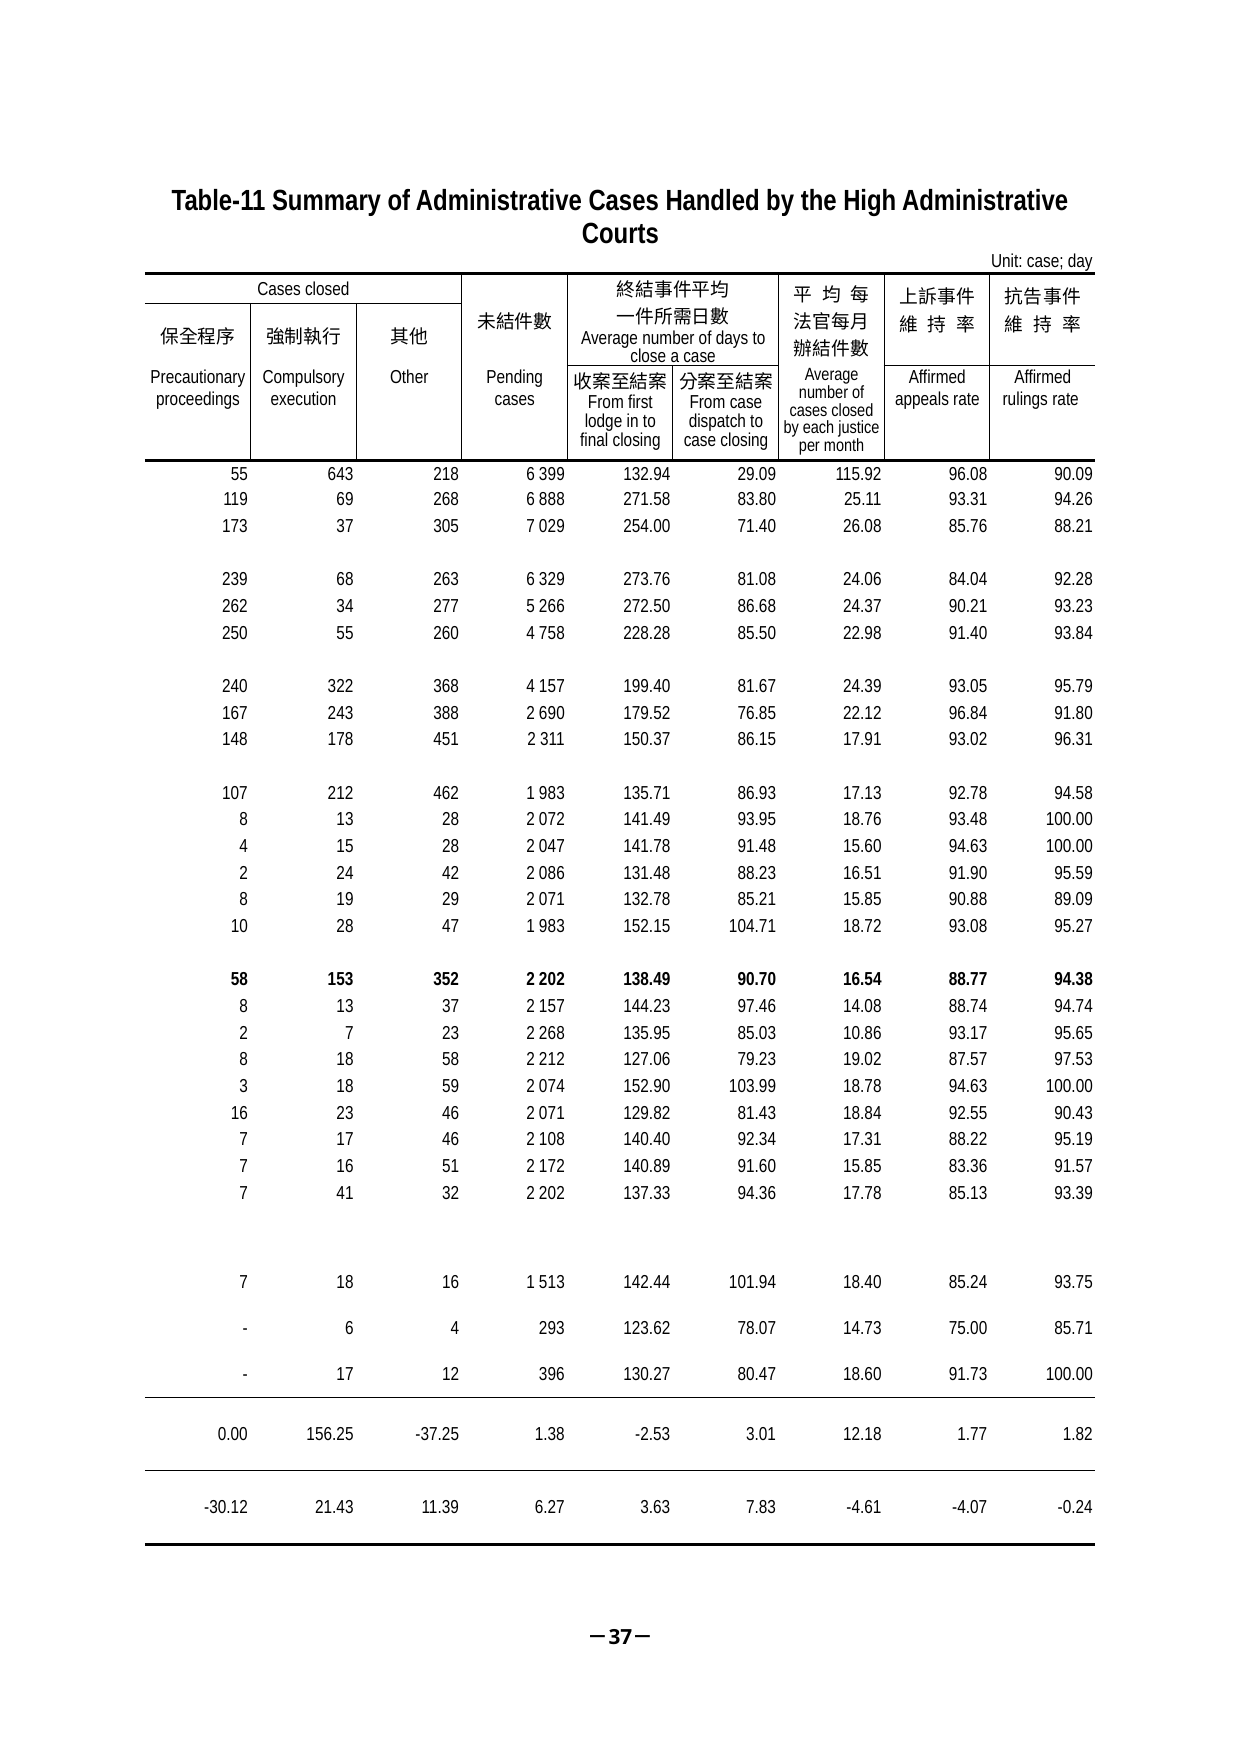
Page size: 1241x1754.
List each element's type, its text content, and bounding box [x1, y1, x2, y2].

table_cell 2 047 [462, 833, 567, 859]
table_cell 11.39 [356, 1471, 462, 1542]
table_cell 92.34 [673, 1126, 778, 1152]
table_cell 173 [145, 513, 250, 539]
table_cell 24.39 [779, 673, 884, 699]
table_cell -4.61 [779, 1471, 884, 1542]
table_header Cases closed [145, 275, 461, 303]
table_cell 28 [250, 913, 356, 939]
table_cell 199.40 [567, 673, 673, 699]
table_cell 643 [250, 462, 356, 486]
table_cell 132.78 [567, 886, 673, 912]
table_cell 88.22 [884, 1126, 990, 1152]
table_cell -37.25 [356, 1398, 462, 1469]
table_cell 24 [250, 859, 356, 886]
table_cell 71.40 [673, 513, 778, 539]
table_cell [990, 646, 1095, 672]
table_cell 93.39 [990, 1179, 1095, 1206]
table_cell Compulsory execution [251, 365, 356, 459]
table_cell 100.00 [990, 1073, 1095, 1099]
table_cell 17.78 [779, 1179, 884, 1206]
table_cell 91.48 [673, 833, 778, 859]
table_cell 179.52 [567, 699, 673, 726]
table_cell 152.15 [567, 913, 673, 939]
table_cell 239 [145, 566, 250, 592]
table_cell 2 071 [462, 1099, 567, 1126]
table_cell 1 983 [462, 913, 567, 939]
table_cell 132.94 [567, 462, 673, 486]
table_header 抗告事件維持率 [990, 275, 1095, 365]
table_cell [356, 646, 462, 672]
table_cell 2 172 [462, 1153, 567, 1179]
table_cell Affirmed rulings rate [990, 366, 1095, 459]
table_cell 59 [356, 1073, 462, 1099]
table_cell 87.57 [884, 1046, 990, 1072]
table_cell [356, 1233, 462, 1259]
table_cell [673, 753, 778, 779]
table_cell 103.99 [673, 1073, 778, 1099]
table_cell 94.63 [884, 1073, 990, 1099]
table_cell 4 157 [462, 673, 567, 699]
table_cell [779, 646, 884, 672]
table_cell 462 [356, 779, 462, 806]
table_cell 144.23 [567, 993, 673, 1019]
table_cell 91.80 [990, 699, 1095, 726]
table_cell 293 [462, 1305, 567, 1351]
table_cell 140.89 [567, 1153, 673, 1179]
table_cell [673, 1206, 778, 1232]
table_cell [567, 539, 673, 566]
table_cell 100.00 [990, 806, 1095, 832]
table_cell 18 [250, 1259, 356, 1305]
table_cell 93.23 [990, 593, 1095, 619]
table_cell 1.38 [462, 1398, 567, 1469]
table_cell 68 [250, 566, 356, 592]
table_cell 4 758 [462, 619, 567, 646]
table_cell 2 202 [462, 966, 567, 992]
table_cell 88.21 [990, 513, 1095, 539]
table_cell [567, 646, 673, 672]
table_cell [356, 753, 462, 779]
table_cell 17 [250, 1351, 356, 1397]
table_cell [145, 753, 250, 779]
table_cell 10.86 [779, 1019, 884, 1046]
table_cell 16 [145, 1099, 250, 1126]
table_cell 76.85 [673, 699, 778, 726]
table_cell 7 [145, 1126, 250, 1152]
table_cell 96.31 [990, 726, 1095, 752]
table_cell Affirmed appeals rate [885, 366, 989, 459]
table_cell 218 [356, 462, 462, 486]
table_cell 81.43 [673, 1099, 778, 1126]
table_cell 80.47 [673, 1351, 778, 1397]
table_cell 142.44 [567, 1259, 673, 1305]
table_cell 212 [250, 779, 356, 806]
table_cell 41 [250, 1179, 356, 1206]
table_cell 92.55 [884, 1099, 990, 1126]
table_cell [779, 753, 884, 779]
table_cell -4.07 [884, 1471, 990, 1542]
table_cell 93.08 [884, 913, 990, 939]
table_cell 15.60 [779, 833, 884, 859]
table_cell [462, 539, 567, 566]
table_cell 19.02 [779, 1046, 884, 1072]
table_cell 130.27 [567, 1351, 673, 1397]
table_cell 94.63 [884, 833, 990, 859]
table_cell 167 [145, 699, 250, 726]
table_cell 37 [356, 993, 462, 1019]
table_cell 4 [145, 833, 250, 859]
table_cell 95.59 [990, 859, 1095, 886]
table_cell 2 074 [462, 1073, 567, 1099]
table_cell 34 [250, 593, 356, 619]
table_cell [884, 539, 990, 566]
table_cell 135.95 [567, 1019, 673, 1046]
table_cell 95.65 [990, 1019, 1095, 1046]
table_cell 69 [250, 486, 356, 512]
table_cell 93.17 [884, 1019, 990, 1046]
table_cell -30.12 [145, 1471, 250, 1542]
table_cell 18.60 [779, 1351, 884, 1397]
table_cell 94.74 [990, 993, 1095, 1019]
table_cell 153 [250, 966, 356, 992]
table_cell 17.31 [779, 1126, 884, 1152]
table_cell 93.31 [884, 486, 990, 512]
table_cell 156.25 [250, 1398, 356, 1469]
table_cell 92.28 [990, 566, 1095, 592]
table_cell [250, 1233, 356, 1259]
table_cell 其他 [357, 304, 461, 365]
table_cell [673, 1233, 778, 1259]
table_cell 152.90 [567, 1073, 673, 1099]
table_cell 1 983 [462, 779, 567, 806]
table_cell 148 [145, 726, 250, 752]
table_cell 22.98 [779, 619, 884, 646]
table_cell 55 [250, 619, 356, 646]
table_cell -2.53 [567, 1398, 673, 1469]
table_cell 84.04 [884, 566, 990, 592]
table_cell [145, 539, 250, 566]
table_cell 3.63 [567, 1471, 673, 1542]
table_cell [884, 646, 990, 672]
table_cell 135.71 [567, 779, 673, 806]
table_cell 119 [145, 486, 250, 512]
table_cell 7 [145, 1179, 250, 1206]
table_cell 26.08 [779, 513, 884, 539]
table_cell [990, 939, 1095, 966]
table_cell 272.50 [567, 593, 673, 619]
table_cell 322 [250, 673, 356, 699]
table_cell 51 [356, 1153, 462, 1179]
table_cell 13 [250, 806, 356, 832]
table_cell 268 [356, 486, 462, 512]
table_cell 95.19 [990, 1126, 1095, 1152]
table_cell [990, 1206, 1095, 1232]
table_cell 23 [356, 1019, 462, 1046]
table_cell 96.08 [884, 462, 990, 486]
table_cell 收案至結案 From first lodge in to final closing [568, 366, 672, 459]
table_cell 12.18 [779, 1398, 884, 1469]
table_cell 90.88 [884, 886, 990, 912]
table_cell 141.78 [567, 833, 673, 859]
table_cell 19 [250, 886, 356, 912]
table_cell [990, 1233, 1095, 1259]
table_cell 250 [145, 619, 250, 646]
table_cell 100.00 [990, 1351, 1095, 1397]
table_cell 2 212 [462, 1046, 567, 1072]
table_cell 90.70 [673, 966, 778, 992]
table_cell 85.76 [884, 513, 990, 539]
table_cell 140.40 [567, 1126, 673, 1152]
table_cell 78.07 [673, 1305, 778, 1351]
table_cell 243 [250, 699, 356, 726]
table_cell 137.33 [567, 1179, 673, 1206]
table_cell 254.00 [567, 513, 673, 539]
table_cell 18 [250, 1046, 356, 1072]
table_cell 89.09 [990, 886, 1095, 912]
table_cell 97.53 [990, 1046, 1095, 1072]
table_cell 91.90 [884, 859, 990, 886]
table_cell 2 690 [462, 699, 567, 726]
table_cell 16 [356, 1259, 462, 1305]
table_cell [250, 753, 356, 779]
table_cell 22.12 [779, 699, 884, 726]
table_cell 91.73 [884, 1351, 990, 1397]
table_cell 127.06 [567, 1046, 673, 1072]
table_cell 86.68 [673, 593, 778, 619]
table_cell [462, 939, 567, 966]
table_cell 104.71 [673, 913, 778, 939]
table_cell 17 [250, 1126, 356, 1152]
table_cell [884, 753, 990, 779]
table_cell 15 [250, 833, 356, 859]
table_cell [462, 753, 567, 779]
table_cell [145, 646, 250, 672]
table_cell 47 [356, 913, 462, 939]
table_cell [990, 753, 1095, 779]
table_cell 396 [462, 1351, 567, 1397]
table_cell [250, 539, 356, 566]
table_cell 100.00 [990, 833, 1095, 859]
table_cell 8 [145, 806, 250, 832]
table_cell 2 086 [462, 859, 567, 886]
table_cell 263 [356, 566, 462, 592]
table_cell 7 029 [462, 513, 567, 539]
table_cell 2 311 [462, 726, 567, 752]
table_cell 75.00 [884, 1305, 990, 1351]
table_cell [673, 646, 778, 672]
table_cell 28 [356, 833, 462, 859]
table_cell 141.49 [567, 806, 673, 832]
table_cell 94.26 [990, 486, 1095, 512]
table_cell 58 [145, 966, 250, 992]
table_cell 8 [145, 993, 250, 1019]
table_cell 5 266 [462, 593, 567, 619]
table_cell - [145, 1305, 250, 1351]
table_cell [990, 539, 1095, 566]
table_cell 91.57 [990, 1153, 1095, 1179]
table_cell 21.43 [250, 1471, 356, 1542]
table_cell 228.28 [567, 619, 673, 646]
table_cell 2 [145, 859, 250, 886]
table_cell 150.37 [567, 726, 673, 752]
table_cell 86.15 [673, 726, 778, 752]
table_cell 28 [356, 806, 462, 832]
table_cell Pending cases [462, 365, 567, 459]
table_cell [145, 1233, 250, 1259]
table_cell 178 [250, 726, 356, 752]
table_cell 0.00 [145, 1398, 250, 1469]
table_cell 23 [250, 1099, 356, 1126]
table_cell 6 329 [462, 566, 567, 592]
table_cell 115.92 [779, 462, 884, 486]
table_cell [356, 539, 462, 566]
table_cell 93.48 [884, 806, 990, 832]
table_cell 368 [356, 673, 462, 699]
table_cell 8 [145, 1046, 250, 1072]
table_cell 29.09 [673, 462, 778, 486]
table_cell 1.82 [990, 1398, 1095, 1469]
table_cell 2 071 [462, 886, 567, 912]
table_cell 451 [356, 726, 462, 752]
table_cell 85.03 [673, 1019, 778, 1046]
table_cell 262 [145, 593, 250, 619]
table_cell 16.51 [779, 859, 884, 886]
table_cell 88.23 [673, 859, 778, 886]
table_cell 15.85 [779, 1153, 884, 1179]
table_cell 97.46 [673, 993, 778, 1019]
table_cell 96.84 [884, 699, 990, 726]
table_cell 2 202 [462, 1179, 567, 1206]
table_cell [567, 939, 673, 966]
table_cell 79.23 [673, 1046, 778, 1072]
table_cell 88.74 [884, 993, 990, 1019]
table_cell 86.93 [673, 779, 778, 806]
table_cell 14.73 [779, 1305, 884, 1351]
table_cell 6 399 [462, 462, 567, 486]
table_cell [567, 753, 673, 779]
table_cell 17.91 [779, 726, 884, 752]
table_cell 46 [356, 1126, 462, 1152]
table_cell 93.05 [884, 673, 990, 699]
table_cell 保全程序 [145, 304, 250, 365]
table_cell 6.27 [462, 1471, 567, 1542]
table_cell 94.58 [990, 779, 1095, 806]
table_cell 277 [356, 593, 462, 619]
table_cell 388 [356, 699, 462, 726]
table_cell 46 [356, 1099, 462, 1126]
table_cell 18.40 [779, 1259, 884, 1305]
table_cell [356, 1206, 462, 1232]
table_cell [673, 939, 778, 966]
table_cell 90.21 [884, 593, 990, 619]
table_cell 81.67 [673, 673, 778, 699]
table_cell 94.36 [673, 1179, 778, 1206]
table_cell 16 [250, 1153, 356, 1179]
table_cell 37 [250, 513, 356, 539]
table_cell 25.11 [779, 486, 884, 512]
table_cell 58 [356, 1046, 462, 1072]
table_cell 17.13 [779, 779, 884, 806]
table_cell 101.94 [673, 1259, 778, 1305]
table_cell 94.38 [990, 966, 1095, 992]
table_cell 18.76 [779, 806, 884, 832]
table_cell 88.77 [884, 966, 990, 992]
table_cell 81.08 [673, 566, 778, 592]
table_cell 8 [145, 886, 250, 912]
table_cell 1 513 [462, 1259, 567, 1305]
table_cell 260 [356, 619, 462, 646]
table_cell [145, 1206, 250, 1232]
table_cell [250, 646, 356, 672]
table_header 終結事件平均 一件所需日數 Average number of days to close a case [568, 275, 778, 365]
table_cell [567, 1233, 673, 1259]
table_cell Precautionary proceedings [145, 365, 250, 459]
table_cell 85.71 [990, 1305, 1095, 1351]
table_header 上訴事件維持率 [885, 275, 989, 365]
table_cell 18.78 [779, 1073, 884, 1099]
table_cell 4 [356, 1305, 462, 1351]
table_cell 240 [145, 673, 250, 699]
table_cell [462, 1206, 567, 1232]
table_cell 85.50 [673, 619, 778, 646]
table_cell 1.77 [884, 1398, 990, 1469]
table_cell [462, 1233, 567, 1259]
table_cell [779, 539, 884, 566]
table_cell 93.84 [990, 619, 1095, 646]
table_cell 83.36 [884, 1153, 990, 1179]
table_cell [779, 939, 884, 966]
table_cell [884, 1206, 990, 1232]
table_cell [567, 1206, 673, 1232]
table_cell -0.24 [990, 1471, 1095, 1542]
table_header 未結件數 [462, 275, 567, 365]
table_cell 18 [250, 1073, 356, 1099]
table_cell 強制執行 [251, 304, 356, 365]
table_cell 18.72 [779, 913, 884, 939]
table_cell 12 [356, 1351, 462, 1397]
table_cell [250, 1206, 356, 1232]
text Table-11 Summary of Administrative Cases Handled by the High Administrative Courts [148, 183, 1092, 250]
table_cell [145, 939, 250, 966]
table_cell 29 [356, 886, 462, 912]
table_cell [779, 1233, 884, 1259]
table_cell 32 [356, 1179, 462, 1206]
table_cell 85.13 [884, 1179, 990, 1206]
table_cell 24.37 [779, 593, 884, 619]
table_cell 90.09 [990, 462, 1095, 486]
table_cell 55 [145, 462, 250, 486]
table_cell 2 108 [462, 1126, 567, 1152]
table_cell 分案至結案 From case dispatch to case closing [673, 366, 778, 459]
table_cell 305 [356, 513, 462, 539]
table_cell 91.60 [673, 1153, 778, 1179]
table_cell 14.08 [779, 993, 884, 1019]
table_cell [356, 939, 462, 966]
table_cell 123.62 [567, 1305, 673, 1351]
table_cell 107 [145, 779, 250, 806]
table_cell 85.24 [884, 1259, 990, 1305]
table_cell 6 [250, 1305, 356, 1351]
table_cell 7 [145, 1153, 250, 1179]
table_cell [462, 646, 567, 672]
table_cell 91.40 [884, 619, 990, 646]
table_cell 16.54 [779, 966, 884, 992]
table_cell 2 268 [462, 1019, 567, 1046]
table_cell Average number of cases closed by each justice per month [779, 365, 884, 459]
table_cell 90.43 [990, 1099, 1095, 1126]
table_cell 271.58 [567, 486, 673, 512]
table_cell 93.95 [673, 806, 778, 832]
table_cell 83.80 [673, 486, 778, 512]
table_cell 138.49 [567, 966, 673, 992]
table_cell 273.76 [567, 566, 673, 592]
table_cell 93.75 [990, 1259, 1095, 1305]
table_cell - [145, 1351, 250, 1397]
table_cell 7 [250, 1019, 356, 1046]
table_cell [884, 1233, 990, 1259]
table_cell 95.79 [990, 673, 1095, 699]
table_cell 6 888 [462, 486, 567, 512]
text Unit: case; day [148, 250, 1092, 272]
table_header 平均每 法官每月辦結件數 [779, 275, 884, 365]
table_cell [250, 939, 356, 966]
table_cell [673, 539, 778, 566]
table_cell [884, 939, 990, 966]
table_cell 24.06 [779, 566, 884, 592]
table_cell 7.83 [673, 1471, 778, 1542]
table_cell 93.02 [884, 726, 990, 752]
table_cell [779, 1206, 884, 1232]
table_cell 2 [145, 1019, 250, 1046]
table_cell 42 [356, 859, 462, 886]
table_cell 2 157 [462, 993, 567, 1019]
table_cell 95.27 [990, 913, 1095, 939]
table_cell 131.48 [567, 859, 673, 886]
table_cell 3.01 [673, 1398, 778, 1469]
table_cell 10 [145, 913, 250, 939]
table_cell 18.84 [779, 1099, 884, 1126]
table_cell 352 [356, 966, 462, 992]
table_cell 3 [145, 1073, 250, 1099]
table_cell 2 072 [462, 806, 567, 832]
table_cell 13 [250, 993, 356, 1019]
table_cell Other [357, 365, 461, 459]
table_cell 7 [145, 1259, 250, 1305]
table_cell 92.78 [884, 779, 990, 806]
table_cell 129.82 [567, 1099, 673, 1126]
table_cell 85.21 [673, 886, 778, 912]
table_cell 15.85 [779, 886, 884, 912]
